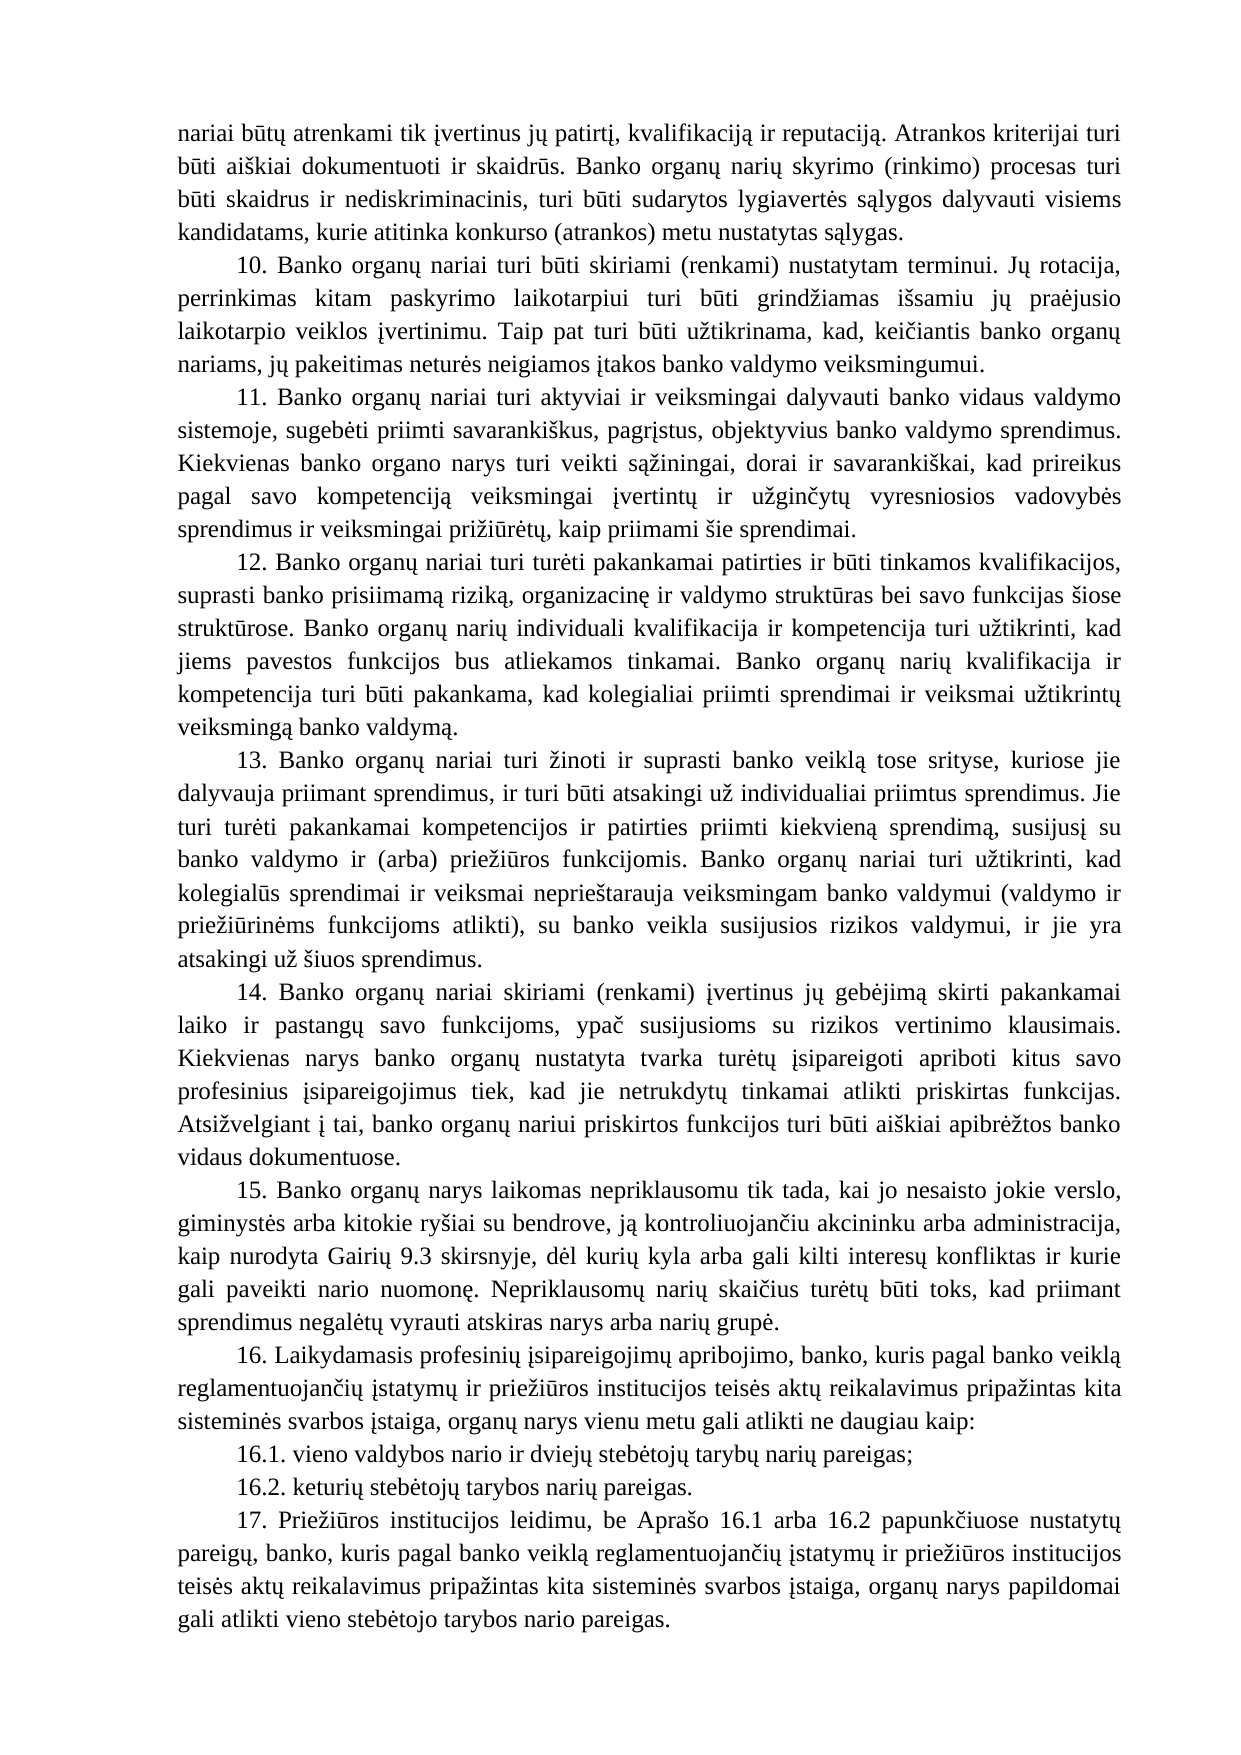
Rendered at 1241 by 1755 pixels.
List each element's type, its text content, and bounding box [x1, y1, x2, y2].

text 14. Banko organų nariai skiriami (renkami) įvertinus jų gebėjimą skirti pakankamai laiko ir pastangų savo funkcijoms, ypač susijusioms su rizikos vertinimo klausimais. Kiekvienas narys banko organų nustatyta tvarka turėtų įsipareigoti apriboti kitus savo profesinius įsipareigojimus tiek, kad jie netrukdytų tinkamai atlikti priskirtas funkcijas. Atsižvelgiant į tai, banko organų nariui priskirtos funkcijos turi būti aiškiai apibrėžtos banko vidaus dokumentuose. [177, 977, 1122, 1171]
text 17. Priežiūros institucijos leidimu, be Aprašo 16.1 arba 16.2 papunkčiuose nustatytų pareigų, banko, kuris pagal banko veiklą reglamentuojančių įstatymų ir priežiūros institucijos teisės aktų reikalavimus pripažintas kita sisteminės svarbos įstaiga, organų narys papildomai gali atlikti vieno stebėtojo tarybos nario pareigas. [177, 1505, 1122, 1633]
text 16. Laikydamasis profesinių įsipareigojimų apribojimo, banko, kuris pagal banko veiklą reglamentuojančių įstatymų ir priežiūros institucijos teisės aktų reikalavimus pripažintas kita sisteminės svarbos įstaiga, organų narys vienu metu gali atlikti ne daugiau kaip: [177, 1340, 1122, 1435]
text 10. Banko organų nariai turi būti skiriami (renkami) nustatytam terminui. Jų rotacija, perrinkimas kitam paskyrimo laikotarpiui turi būti grindžiamas išsamiu jų praėjusio laikotarpio veiklos įvertinimu. Taip pat turi būti užtikrinama, kad, keičiantis banko organų nariams, jų pakeitimas neturės neigiamos įtakos banko valdymo veiksmingumui. [177, 250, 1122, 378]
text 16.2. keturių stebėtojų tarybos narių pareigas. [177, 1472, 1122, 1501]
text 11. Banko organų nariai turi aktyviai ir veiksmingai dalyvauti banko vidaus valdymo sistemoje, sugebėti priimti savarankiškus, pagrįstus, objektyvius banko valdymo sprendimus. Kiekvienas banko organo narys turi veikti sąžiningai, dorai ir savarankiškai, kad prireikus pagal savo kompetenciją veiksmingai įvertintų ir užginčytų vyresniosios vadovybės sprendimus ir veiksmingai prižiūrėtų, kaip priimami šie sprendimai. [177, 382, 1122, 543]
text nariai būtų atrenkami tik įvertinus jų patirtį, kvalifikaciją ir reputaciją. Atrankos kriterijai turi būti aiškiai dokumentuoti ir skaidrūs. Banko organų narių skyrimo (rinkimo) procesas turi būti skaidrus ir nediskriminacinis, turi būti sudarytos lygiavertės sąlygos dalyvauti visiems kandidatams, kurie atitinka konkurso (atrankos) metu nustatytas sąlygas. [177, 118, 1122, 246]
text 12. Banko organų nariai turi turėti pakankamai patirties ir būti tinkamos kvalifikacijos, suprasti banko prisiimamą riziką, organizacinę ir valdymo struktūras bei savo funkcijas šiose struktūrose. Banko organų narių individuali kvalifikacija ir kompetencija turi užtikrinti, kad jiems pavestos funkcijos bus atliekamos tinkamai. Banko organų narių kvalifikacija ir kompetencija turi būti pakankama, kad kolegialiai priimti sprendimai ir veiksmai užtikrintų veiksmingą banko valdymą. [177, 547, 1122, 741]
text 13. Banko organų nariai turi žinoti ir suprasti banko veiklą tose srityse, kuriose jie dalyvauja priimant sprendimus, ir turi būti atsakingi už individualiai priimtus sprendimus. Jie turi turėti pakankamai kompetencijos ir patirties priimti kiekvieną sprendimą, susijusį su banko valdymo ir (arba) priežiūros funkcijomis. Banko organų nariai turi užtikrinti, kad kolegialūs sprendimai ir veiksmai neprieštarauja veiksmingam banko valdymui (valdymo ir priežiūrinėms funkcijoms atlikti), su banko veikla susijusios rizikos valdymui, ir jie yra atsakingi už šiuos sprendimus. [177, 746, 1122, 972]
text 15. Banko organų narys laikomas nepriklausomu tik tada, kai jo nesaisto jokie verslo, giminystės arba kitokie ryšiai su bendrove, ją kontroliuojančiu akcininku arba administracija, kaip nurodyta Gairių 9.3 skirsnyje, dėl kurių kyla arba gali kilti interesų konfliktas ir kurie gali paveikti nario nuomonę. Nepriklausomų narių skaičius turėtų būti toks, kad priimant sprendimus negalėtų vyrauti atskiras narys arba narių grupė. [177, 1175, 1122, 1336]
text 16.1. vieno valdybos nario ir dviejų stebėtojų tarybų narių pareigas; [177, 1439, 1122, 1468]
